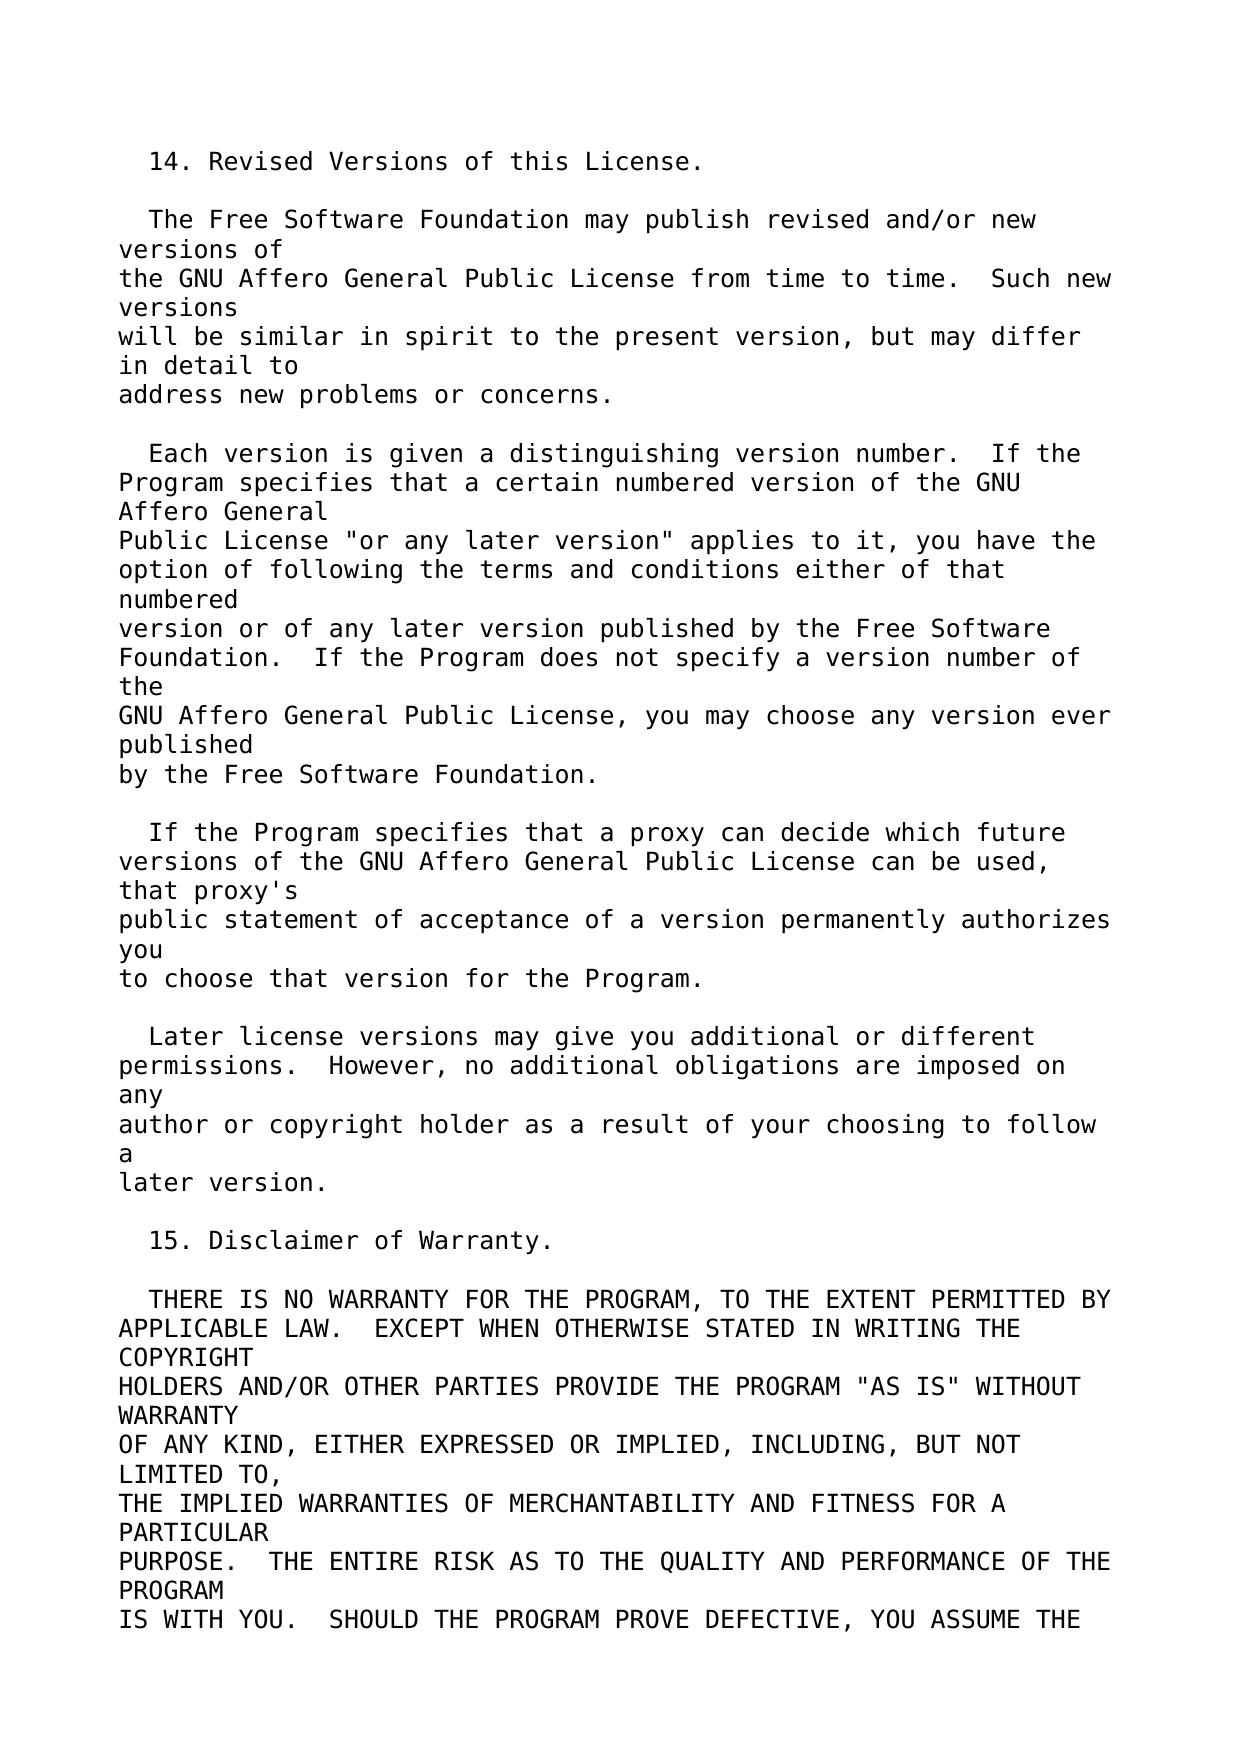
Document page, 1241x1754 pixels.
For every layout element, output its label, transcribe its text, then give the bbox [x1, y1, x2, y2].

text 14. Revised Versions of this License. The Free Software Foundation may publish revised and/or new versions of the GNU Affero General Public License from time to time. Such new versions will be similar in spirit to the present version, but may differ in detail to address new problems or concerns. Each version is given a distinguishing version number. If the Program specifies that a certain numbered version of the GNU Affero General Public License "or any later version" applies to it, you have the option of following the terms and conditions either of that numbered version or of any later version published by the Free Software Foundation. If the Program does not specify a version number of the GNU Affero General Public License, you may choose any version ever published by the Free Software Foundation. If the Program specifies that a proxy can decide which future versions of the GNU Affero General Public License can be used, that proxy's public statement of acceptance of a version permanently authorizes you to choose that version for the Program. Later license versions may give you additional or different permissions. However, no additional obligations are imposed on any author or copyright holder as a result of your choosing to follow a later version. 15. Disclaimer of Warranty. THERE IS NO WARRANTY FOR THE PROGRAM, TO THE EXTENT PERMITTED BY APPLICABLE LAW. EXCEPT WHEN OTHERWISE STATED IN WRITING THE COPYRIGHT HOLDERS AND/OR OTHER PARTIES PROVIDE THE PROGRAM "AS IS" WITHOUT WARRANTY OF ANY KIND, EITHER EXPRESSED OR IMPLIED, INCLUDING, BUT NOT LIMITED TO, THE IMPLIED WARRANTIES OF MERCHANTABILITY AND FITNESS FOR A PARTICULAR PURPOSE. THE ENTIRE RISK AS TO THE QUALITY AND PERFORMANCE OF THE PROGRAM IS WITH YOU. SHOULD THE PROGRAM PROVE DEFECTIVE, YOU ASSUME THE [118, 118, 1122, 1635]
